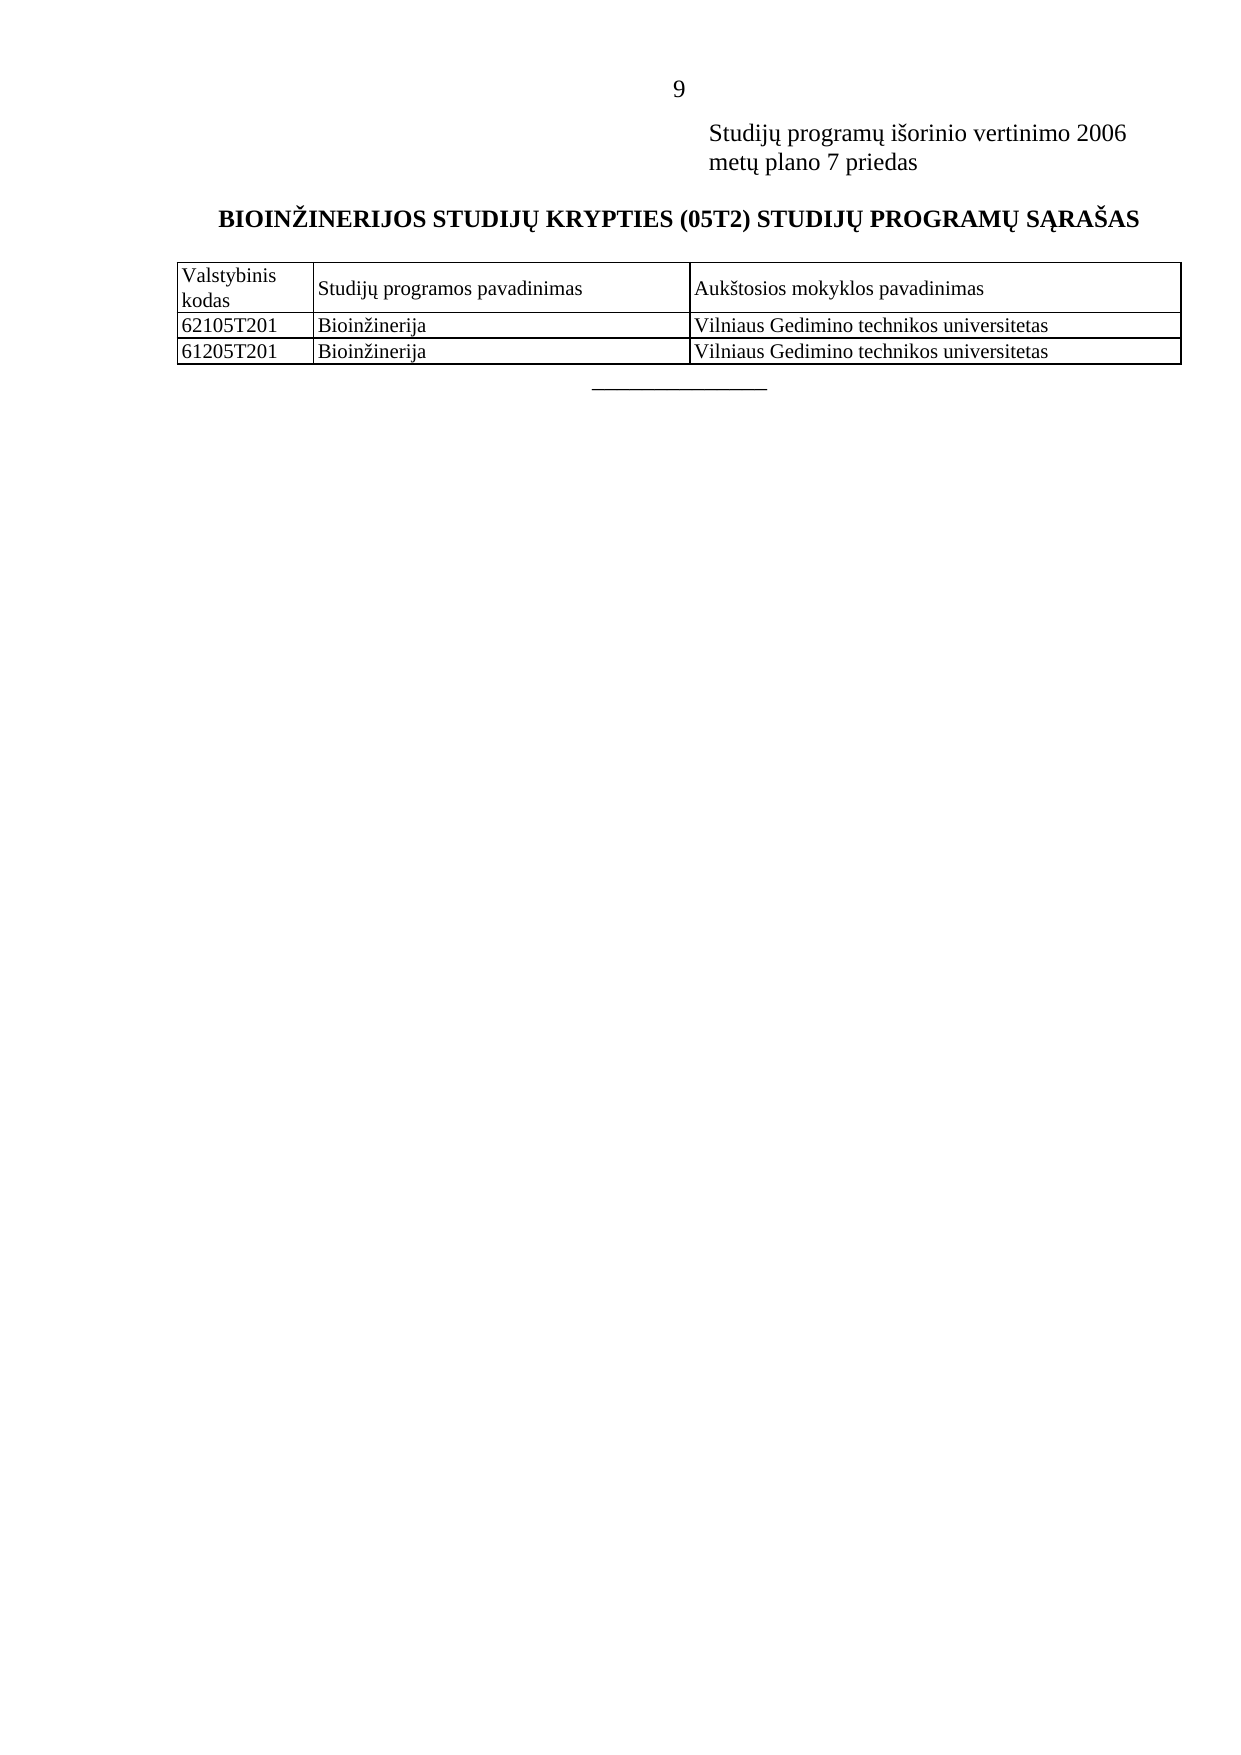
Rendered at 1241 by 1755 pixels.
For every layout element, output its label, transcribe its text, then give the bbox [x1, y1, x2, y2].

table_header Studijų programos pavadinimas [314, 263, 689, 312]
text ______________ [177, 365, 1181, 393]
text metų plano 7 priedas [177, 147, 1181, 176]
text Studijų programų išorinio vertinimo 2006 [177, 118, 1181, 147]
text BIOINŽINERIJOS STUDIJŲ KRYPTIES (05T2) STUDIJŲ PROGRAMŲ SĄRAŠAS [177, 204, 1181, 233]
table_header Aukštosios mokyklos pavadinimas [691, 263, 1180, 312]
